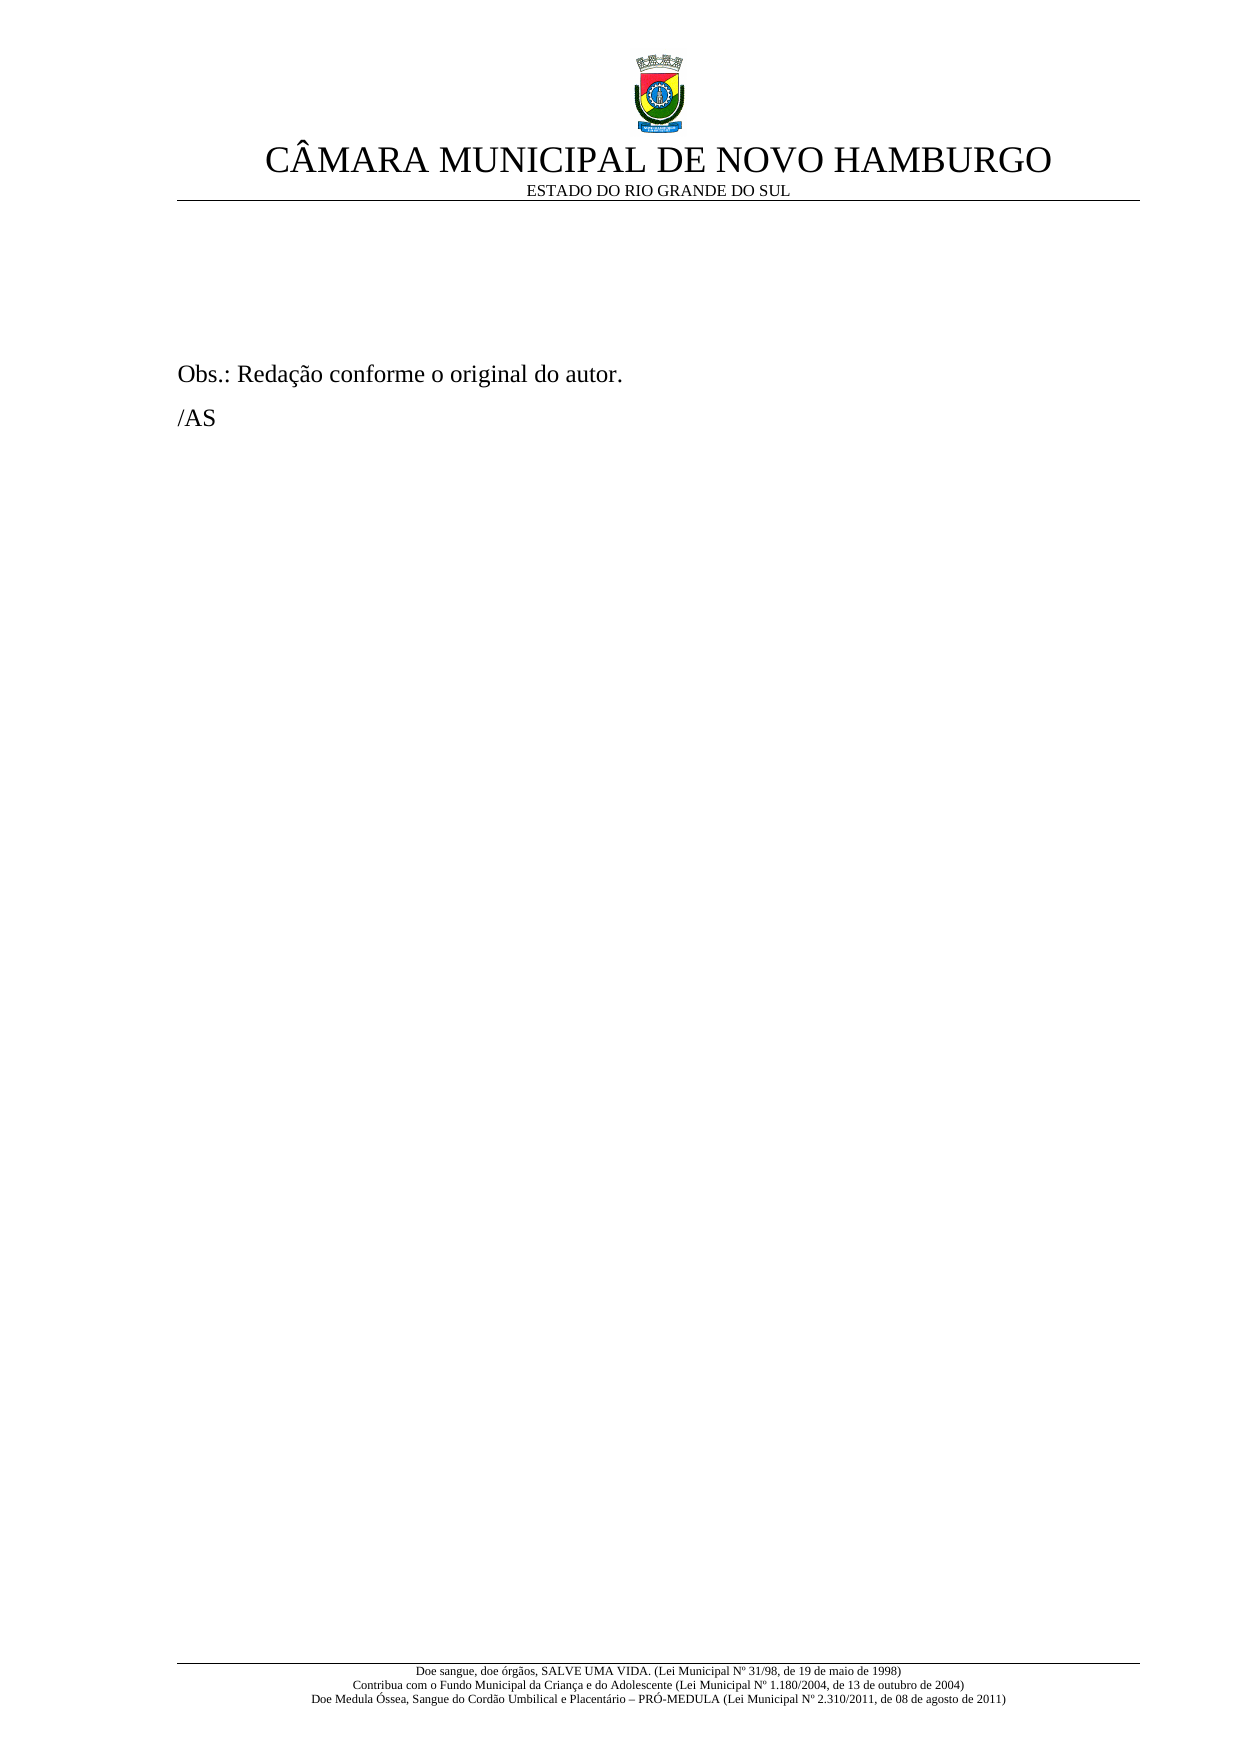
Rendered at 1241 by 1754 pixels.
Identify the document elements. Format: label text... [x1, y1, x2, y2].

text /AS [177, 403, 1140, 431]
picture [630, 48, 687, 137]
text Obs.: Redação conforme o original do autor. [177, 359, 1140, 388]
